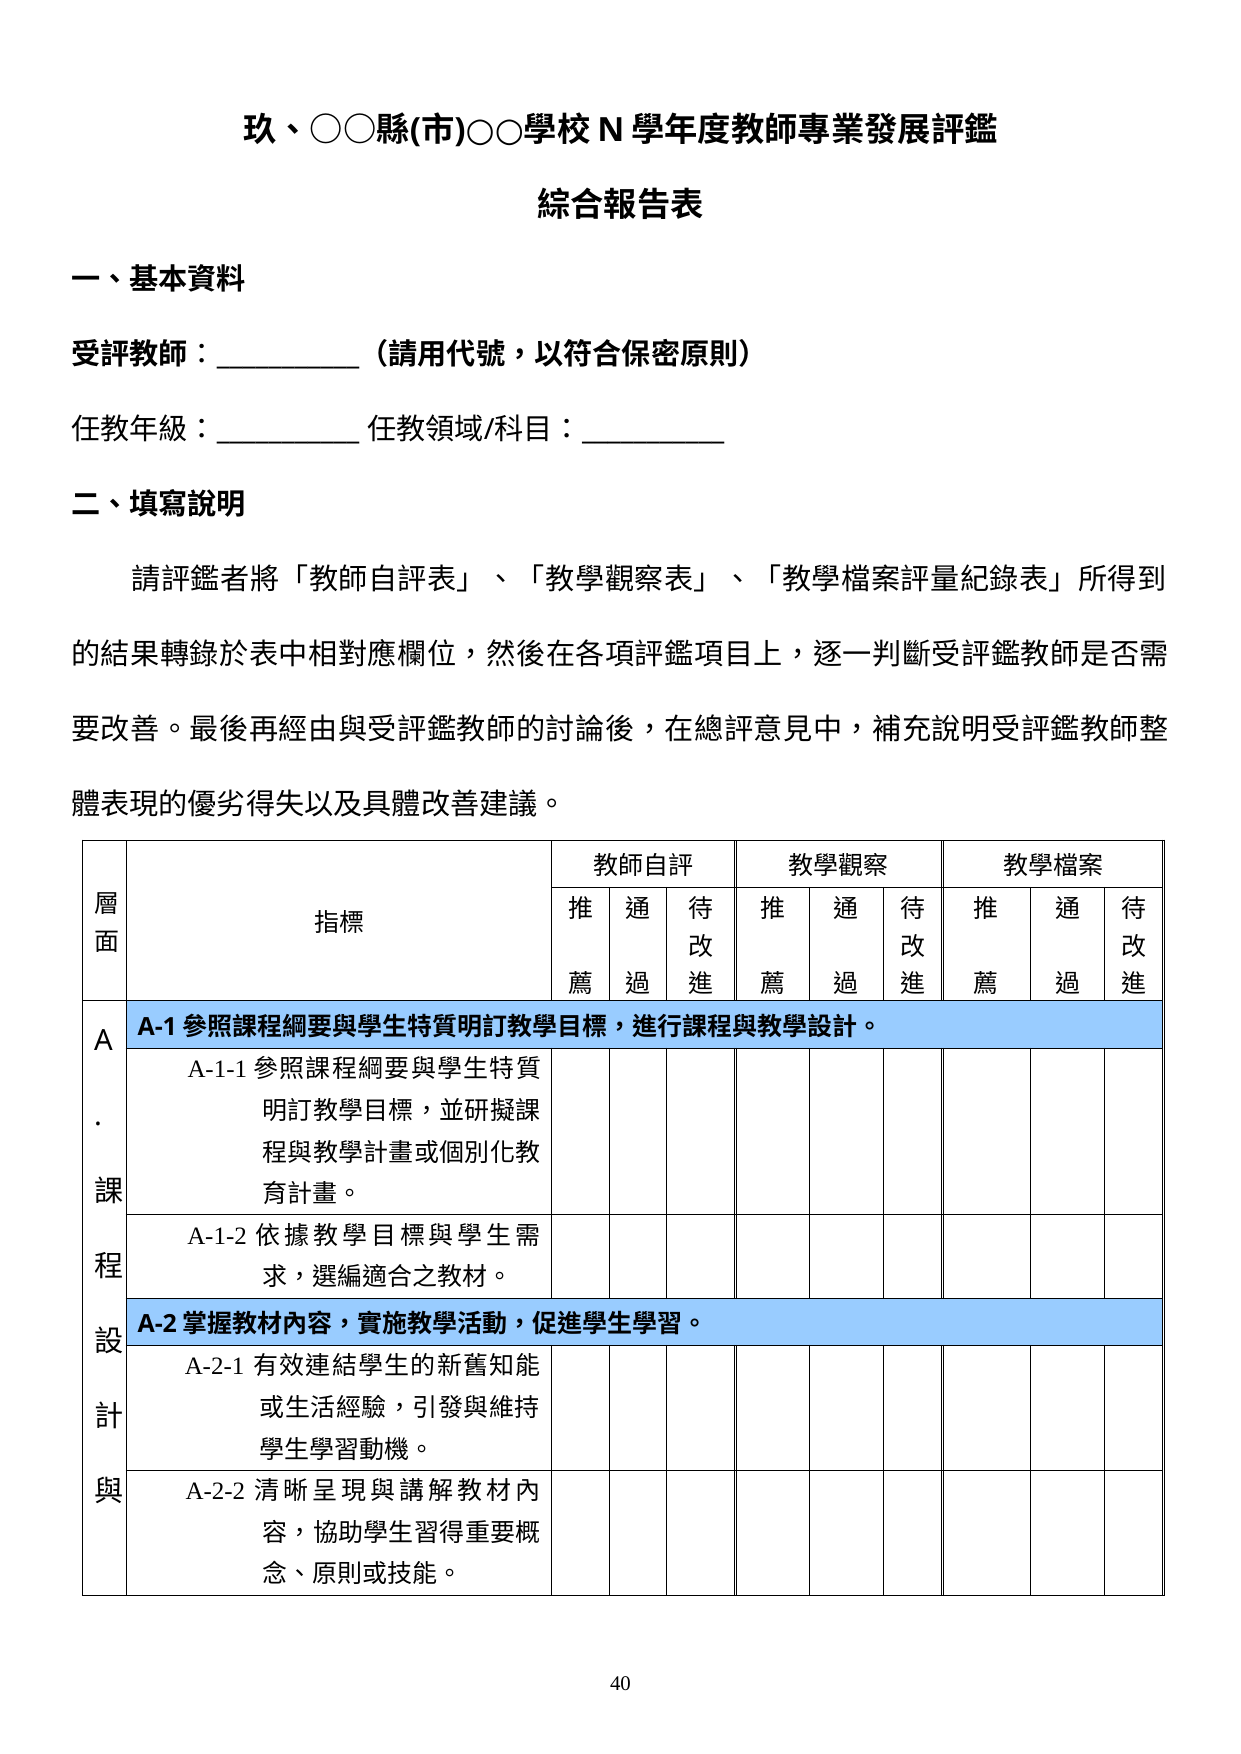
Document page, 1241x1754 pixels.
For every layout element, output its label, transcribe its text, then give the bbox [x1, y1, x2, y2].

table_cell A-2-1 有效連結學生的新舊知能或生活經驗，引發與維持學生學習動機。 [127, 1346, 551, 1469]
table_cell [1105, 1215, 1162, 1297]
table_cell A-1-2依據教學目標與學生需求，選編適合之教材。 [127, 1215, 551, 1297]
table_cell 推 薦 [944, 888, 1030, 1000]
table_cell [667, 1215, 734, 1297]
table_cell [810, 1471, 883, 1594]
table_cell A-2-2清晰呈現與講解教材內容，協助學生習得重要概念、原則或技能。 [127, 1471, 551, 1594]
table_cell 待改進 [884, 888, 941, 1000]
table_cell [552, 1215, 609, 1297]
table_header 教師自評 [552, 841, 734, 887]
table_header 指標 [127, 841, 551, 1000]
table_cell [552, 1471, 609, 1594]
table_cell 待改進 [1105, 888, 1162, 1000]
table_header 教學檔案 [944, 841, 1162, 887]
table_cell [737, 1471, 809, 1594]
text 玖、○○縣(市)○○學校N學年度教師專業發展評鑑 [71, 89, 1169, 164]
text 一、基本資料 [71, 239, 1169, 314]
table_cell [944, 1346, 1030, 1469]
table_cell A-1-1參照課程綱要與學生特質明訂教學目標，並研擬課程與教學計畫或個別化教育計畫。 [127, 1049, 551, 1214]
table_cell [1031, 1215, 1104, 1297]
table_cell [944, 1049, 1030, 1214]
table_cell A-2掌握教材內容，實施教學活動，促進學生學習。 [127, 1299, 1162, 1345]
text 二、填寫說明 [71, 464, 1169, 539]
table_cell 推 薦 [737, 888, 809, 1000]
table_cell 通 過 [1031, 888, 1104, 1000]
table_cell [610, 1346, 666, 1469]
table_cell [552, 1049, 609, 1214]
text 受評教師：___________（請用代號，以符合保密原則） [71, 314, 1169, 389]
table_cell A-1參照課程綱要與學生特質明訂教學目標，進行課程與教學設計。 [127, 1001, 1162, 1048]
table_cell [610, 1215, 666, 1297]
table_cell [810, 1346, 883, 1469]
text 請評鑑者將「教師自評表」、「教學觀察表」、「教學檔案評量紀錄表」所得到的結果轉錄於表中相對應欄位，然後在各項評鑑項目上，逐一判斷受評鑑教師是否需要改善。最後再經由與受評鑑教師的討論後，在總評意見中，補充說明受評鑑教師整體表現的優劣得失以及具體改善建議。 [71, 539, 1169, 839]
table_cell [1031, 1049, 1104, 1214]
table_cell A. 課 程 設 計 與 [83, 1001, 126, 1594]
table_cell [1105, 1346, 1162, 1469]
table_cell 待改進 [667, 888, 734, 1000]
table_cell [810, 1049, 883, 1214]
table_cell [810, 1215, 883, 1297]
table_cell [884, 1471, 941, 1594]
table_cell [737, 1215, 809, 1297]
text 綜合報告表 [71, 164, 1169, 239]
table_cell [884, 1215, 941, 1297]
table_cell 推 薦 [552, 888, 609, 1000]
table_cell [737, 1049, 809, 1214]
table_cell [1031, 1346, 1104, 1469]
table_cell [737, 1346, 809, 1469]
table_cell [944, 1471, 1030, 1594]
text 任教年級：___________ 任教領域/科目：___________ [71, 389, 1169, 464]
table_cell [667, 1471, 734, 1594]
table_cell [1031, 1471, 1104, 1594]
table_cell 通 過 [610, 888, 666, 1000]
table_cell [610, 1049, 666, 1214]
table_cell [610, 1471, 666, 1594]
table_header 教學觀察 [737, 841, 941, 887]
table_cell [944, 1215, 1030, 1297]
table_cell [884, 1049, 941, 1214]
table_cell [667, 1049, 734, 1214]
table_header 層面 [83, 841, 126, 1000]
table_cell 通 過 [810, 888, 883, 1000]
table_cell [552, 1346, 609, 1469]
table_cell [1105, 1471, 1162, 1594]
table_cell [667, 1346, 734, 1469]
table_cell [884, 1346, 941, 1469]
table_cell [1105, 1049, 1162, 1214]
